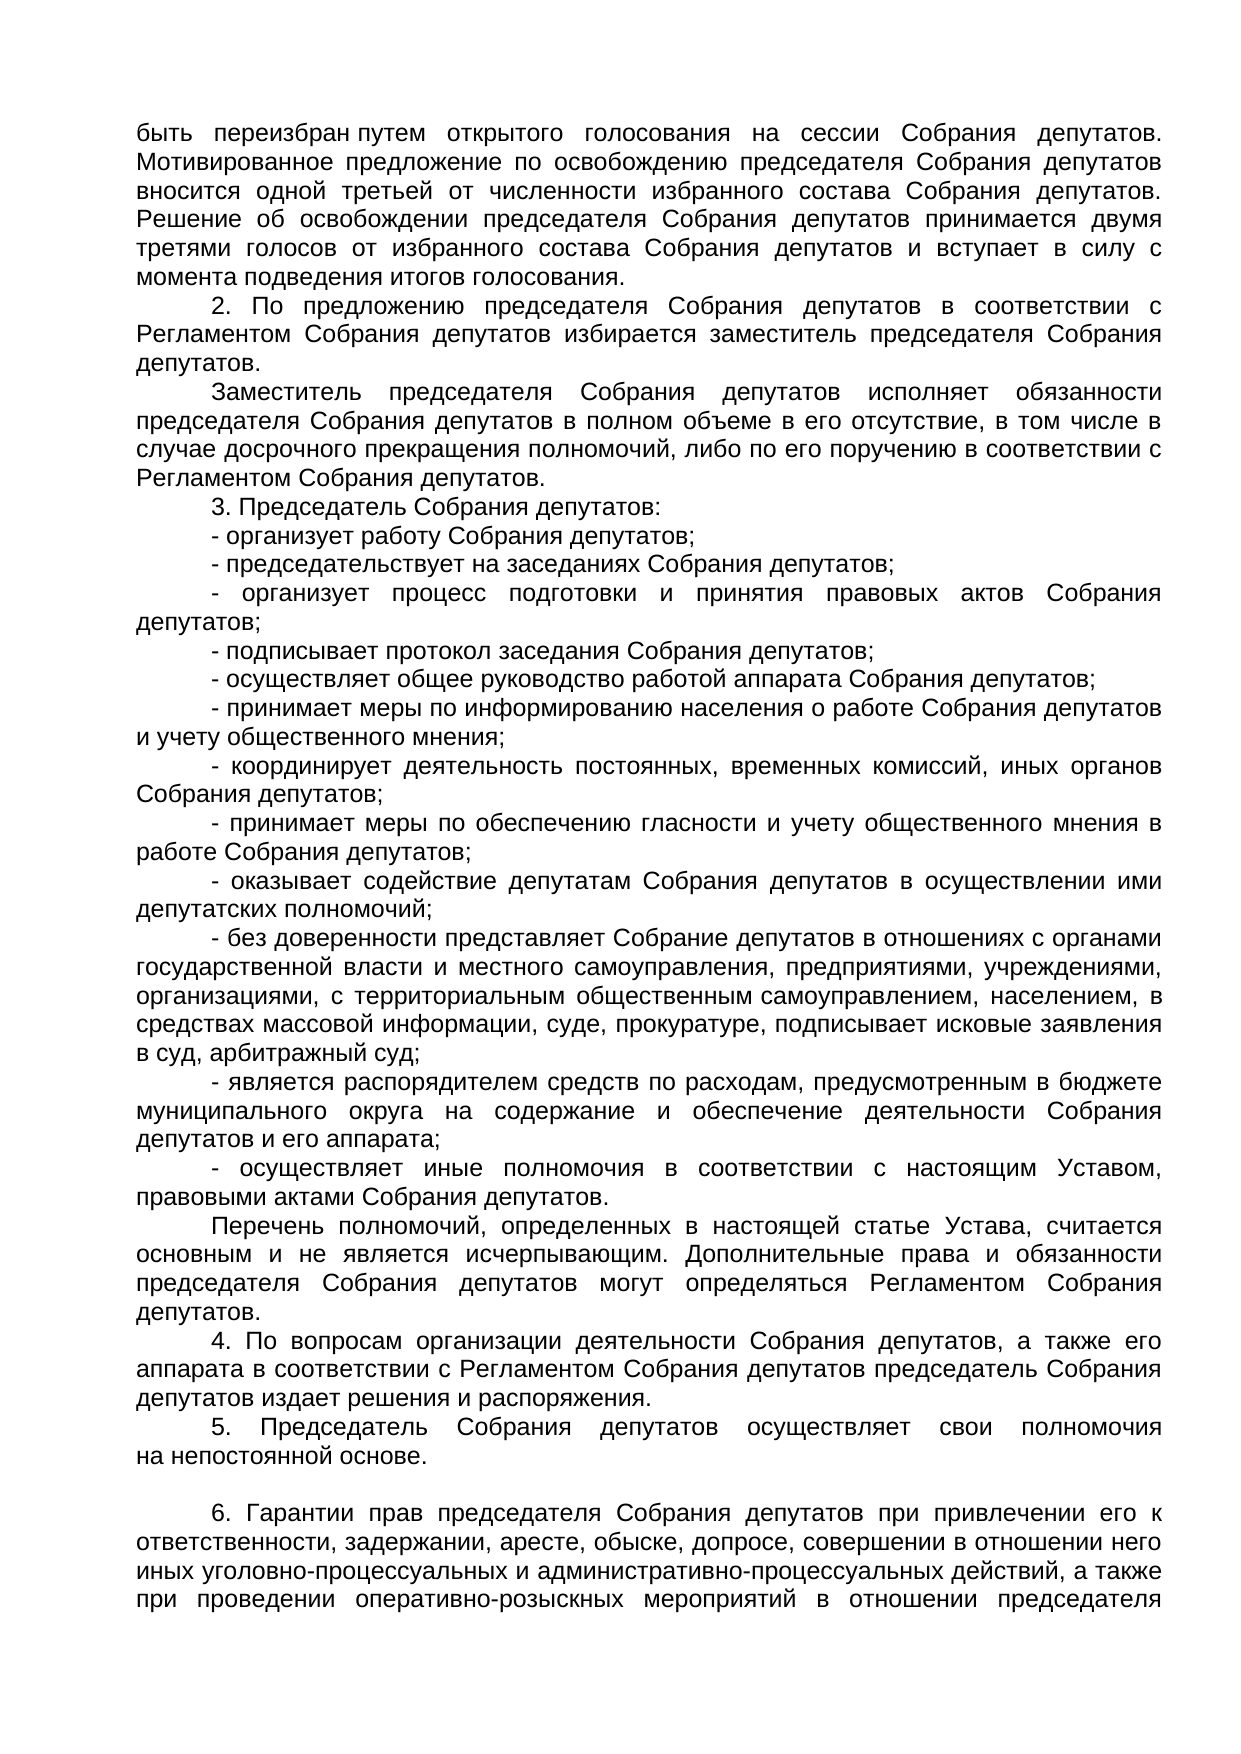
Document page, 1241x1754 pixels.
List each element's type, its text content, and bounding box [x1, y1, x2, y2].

text 4. По вопросам организации деятельности Собрания депутатов, а также его аппарата в соответствии с Регламентом Собрания депутатов председатель Собрания депутатов издает решения и распоряжения. [136, 1326, 1163, 1412]
text быть переизбран путем открытого голосования на сессии Собрания депутатов. Мотивированное предложение по освобождению председателя Собрания депутатов вносится одной третьей от численности избранного состава Собрания депутатов. Решение об освобождении председателя Собрания депутатов принимается двумя третями голосов от избранного состава Собрания депутатов и вступает в силу с момента подведения итогов голосования. [136, 118, 1163, 291]
text - организует процесс подготовки и принятия правовых актов Собрания депутатов; [136, 578, 1163, 636]
text 2. По предложению председателя Собрания депутатов в соответствии с Регламентом Собрания депутатов избирается заместитель председателя Собрания депутатов. [136, 291, 1163, 377]
text - является распорядителем средств по расходам, предусмотренным в бюджете муниципального округа на содержание и обеспечение деятельности Собрания депутатов и его аппарата; [136, 1067, 1163, 1153]
text - организует работу Собрания депутатов; [136, 521, 1163, 549]
text 3. Председатель Собрания депутатов: [136, 492, 1163, 521]
text 5. Председатель Собрания депутатов осуществляет свои полномочия на непостоянной основе. [136, 1412, 1163, 1469]
text - осуществляет общее руководство работой аппарата Собрания депутатов; [136, 664, 1163, 693]
text - координирует деятельность постоянных, временных комиссий, иных органов Собрания депутатов; [136, 751, 1163, 808]
text - осуществляет иные полномочия в соответствии с настоящим Уставом, правовыми актами Собрания депутатов. [136, 1153, 1163, 1211]
text - принимает меры по обеспечению гласности и учету общественного мнения в работе Собрания депутатов; [136, 808, 1163, 866]
text - принимает меры по информированию населения о работе Собрания депутатов и учету общественного мнения; [136, 693, 1163, 751]
text Заместитель председателя Собрания депутатов исполняет обязанности председателя Собрания депутатов в полном объеме в его отсутствие, в том числе в случае досрочного прекращения полномочий, либо по его поручению в соответствии с Регламентом Собрания депутатов. [136, 377, 1163, 492]
text - председательствует на заседаниях Собрания депутатов; [136, 549, 1163, 578]
text Перечень полномочий, определенных в настоящей статье Устава, считается основным и не является исчерпывающим. Дополнительные права и обязанности председателя Собрания депутатов могут определяться Регламентом Собрания депутатов. [136, 1211, 1163, 1326]
text 6. Гарантии прав председателя Собрания депутатов при привлечении его к ответственности, задержании, аресте, обыске, допросе, совершении в отношении него иных уголовно-процессуальных и административно-процессуальных действий, а также при проведении оперативно-розыскных мероприятий в отношении председателя [136, 1498, 1163, 1613]
text - без доверенности представляет Собрание депутатов в отношениях с органами государственной власти и местного самоуправления, предприятиями, учреждениями, организациями, с территориальным общественным самоуправлением, населением, в средствах массовой информации, суде, прокуратуре, подписывает исковые заявления в суд, арбитражный суд; [136, 923, 1163, 1067]
text - оказывает содействие депутатам Собрания депутатов в осуществлении ими депутатских полномочий; [136, 866, 1163, 923]
text - подписывает протокол заседания Собрания депутатов; [136, 636, 1163, 664]
